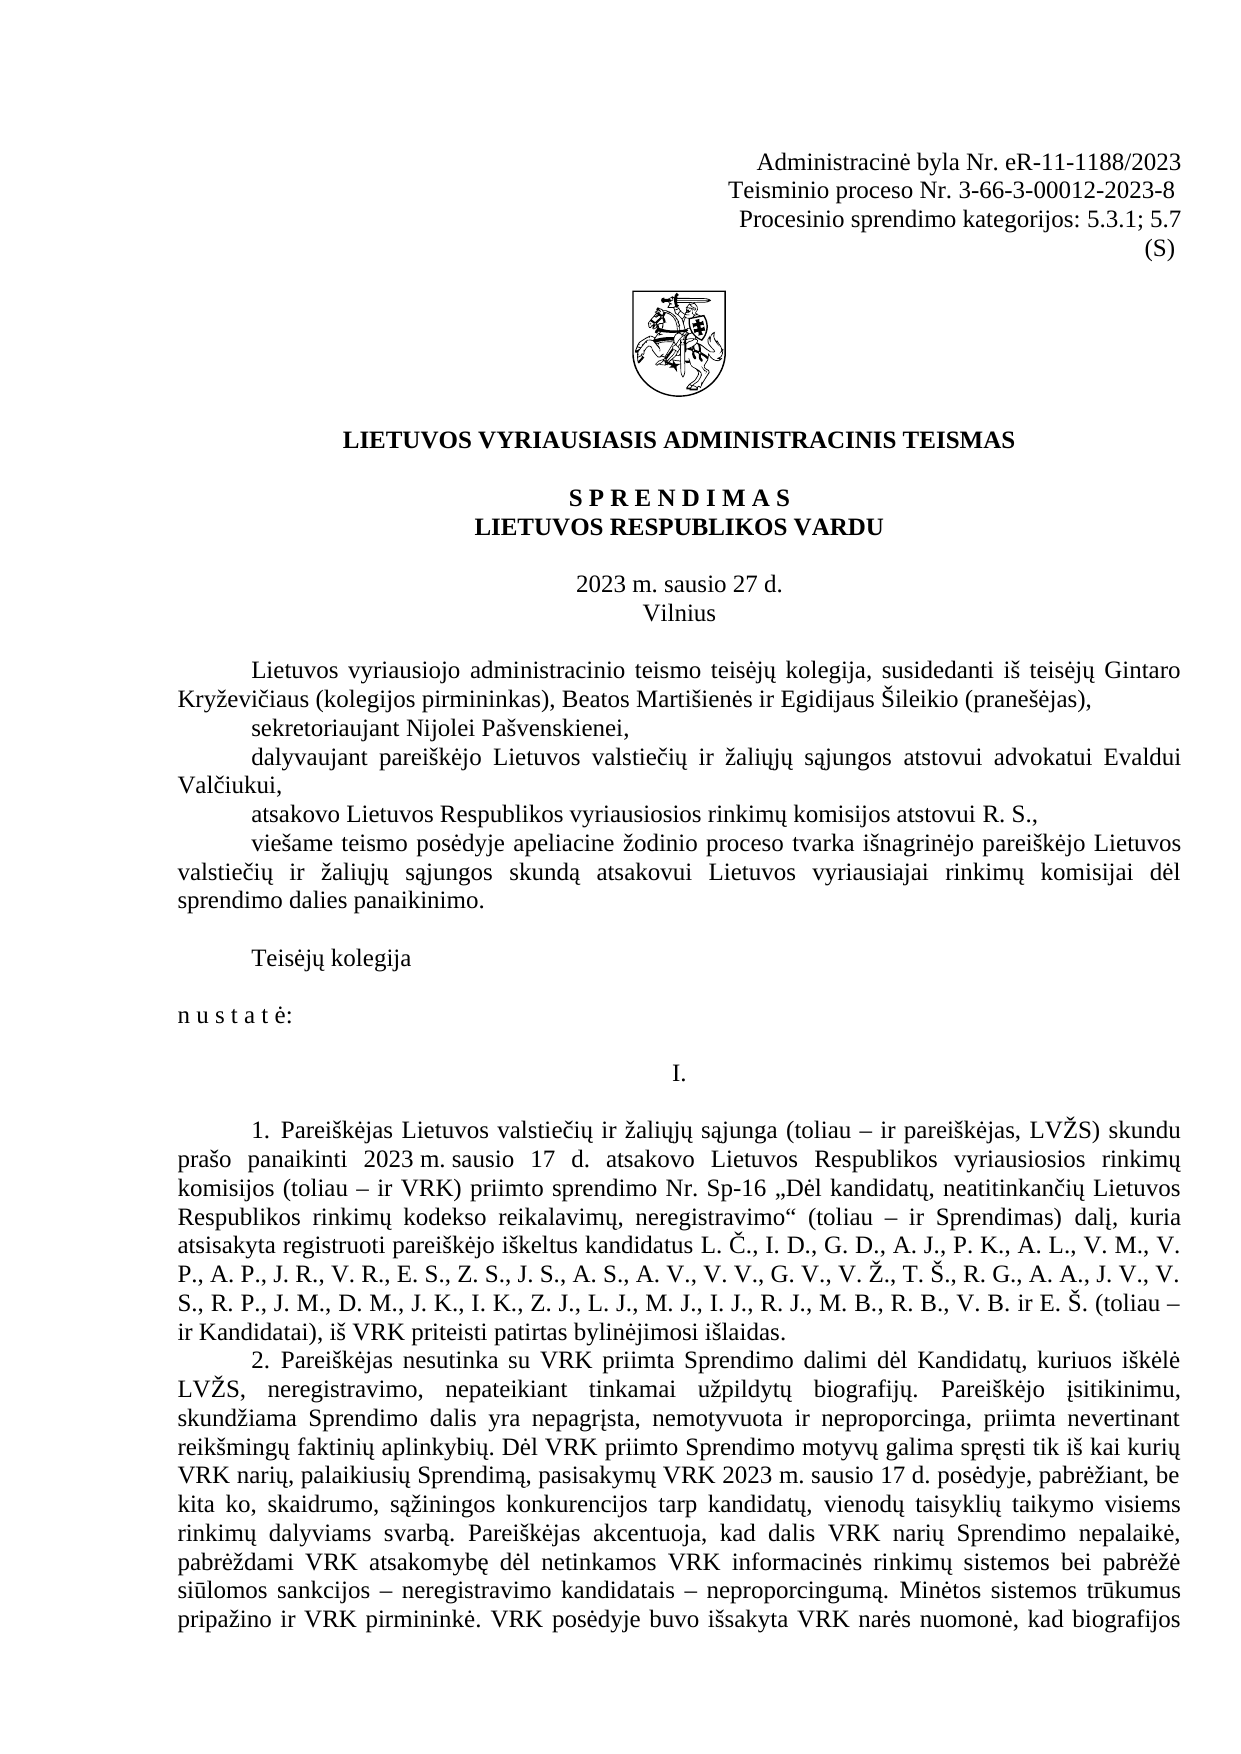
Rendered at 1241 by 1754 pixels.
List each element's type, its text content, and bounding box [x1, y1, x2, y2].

text viešame teismo posėdyje apeliacine žodinio proceso tvarka išnagrinėjo pareiškėjo Lietuvos valstiečių ir žaliųjų sąjungos skundą atsakovui Lietuvos vyriausiajai rinkimų komisijai dėl sprendimo dalies panaikinimo. [177, 828, 1181, 914]
text Lietuvos vyriausiojo administracinio teismo teisėjų kolegija, susidedanti iš teisėjų Gintaro Kryževičiaus (kolegijos pirmininkas), Beatos Martišienės ir Egidijaus Šileikio (pranešėjas), [177, 656, 1181, 713]
text n u s t a t ė: [177, 1001, 1181, 1029]
text 2023 m. sausio 27 d. [177, 569, 1181, 598]
text Administracinė byla Nr. eR-11-1188/2023 [177, 147, 1181, 176]
text atsakovo Lietuvos Respublikos vyriausiosios rinkimų komisijos atstovui R. S., [177, 799, 1181, 828]
text dalyvaujant pareiškėjo Lietuvos valstiečių ir žaliųjų sąjungos atstovui advokatui Evaldui Valčiukui, [177, 742, 1181, 799]
text 1. Pareiškėjas Lietuvos valstiečių ir žaliųjų sąjunga (toliau – ir pareiškėjas, LVŽS) skundu prašo panaikinti 2023 m. sausio 17 d. atsakovo Lietuvos Respublikos vyriausiosios rinkimų komisijos (toliau – ir VRK) priimto sprendimo Nr. Sp-16 „Dėl kandidatų, neatitinkančių Lietuvos Respublikos rinkimų kodekso reikalavimų, neregistravimo“ (toliau – ir Sprendimas) dalį, kuria atsisakyta registruoti pareiškėjo iškeltus kandidatus L. Č., I. D., G. D., A. J., P. K., A. L., V. M., V. P., A. P., J. R., V. R., E. S., Z. S., J. S., A. S., A. V., V. V., G. V., V. Ž., T. Š., R. G., A. A., J. V., V. S., R. P., J. M., D. M., J. K., I. K., Z. J., L. J., M. J., I. J., R. J., M. B., R. B., V. B. ir E. Š. (toliau – ir Kandidatai), iš VRK priteisti patirtas bylinėjimosi išlaidas. [177, 1116, 1181, 1346]
text Procesinio sprendimo kategorijos: 5.3.1; 5.7 [177, 204, 1181, 233]
text I. [177, 1058, 1181, 1087]
text Vilnius [177, 598, 1181, 627]
text (S) [177, 233, 1181, 262]
text Teisminio proceso Nr. 3-66-3-00012-2023-8 [177, 176, 1181, 204]
subtitle LIETUVOS VYRIAUSIASIS ADMINISTRACINIS TEISMAS [177, 426, 1181, 454]
text sekretoriaujant Nijolei Pašvenskienei, [177, 713, 1181, 742]
text LIETUVOS RESPUBLIKOS VARDU [177, 512, 1181, 541]
text Teisėjų kolegija [177, 943, 1181, 972]
text S P R E N D I M A S [177, 483, 1181, 512]
text 2. Pareiškėjas nesutinka su VRK priimta Sprendimo dalimi dėl Kandidatų, kuriuos iškėlė LVŽS, neregistravimo, nepateikiant tinkamai užpildytų biografijų. Pareiškėjo įsitikinimu, skundžiama Sprendimo dalis yra nepagrįsta, nemotyvuota ir neproporcinga, priimta nevertinant reikšmingų faktinių aplinkybių. Dėl VRK priimto Sprendimo motyvų galima spręsti tik iš kai kurių VRK narių, palaikiusių Sprendimą, pasisakymų VRK 2023 m. sausio 17 d. posėdyje, pabrėžiant, be kita ko, skaidrumo, sąžiningos konkurencijos tarp kandidatų, vienodų taisyklių taikymo visiems rinkimų dalyviams svarbą. Pareiškėjas akcentuoja, kad dalis VRK narių Sprendimo nepalaikė, pabrėždami VRK atsakomybę dėl netinkamos VRK informacinės rinkimų sistemos bei pabrėžė siūlomos sankcijos – neregistravimo kandidatais – neproporcingumą. Minėtos sistemos trūkumus pripažino ir VRK pirmininkė. VRK posėdyje buvo išsakyta VRK narės nuomonė, kad biografijos [177, 1346, 1181, 1633]
